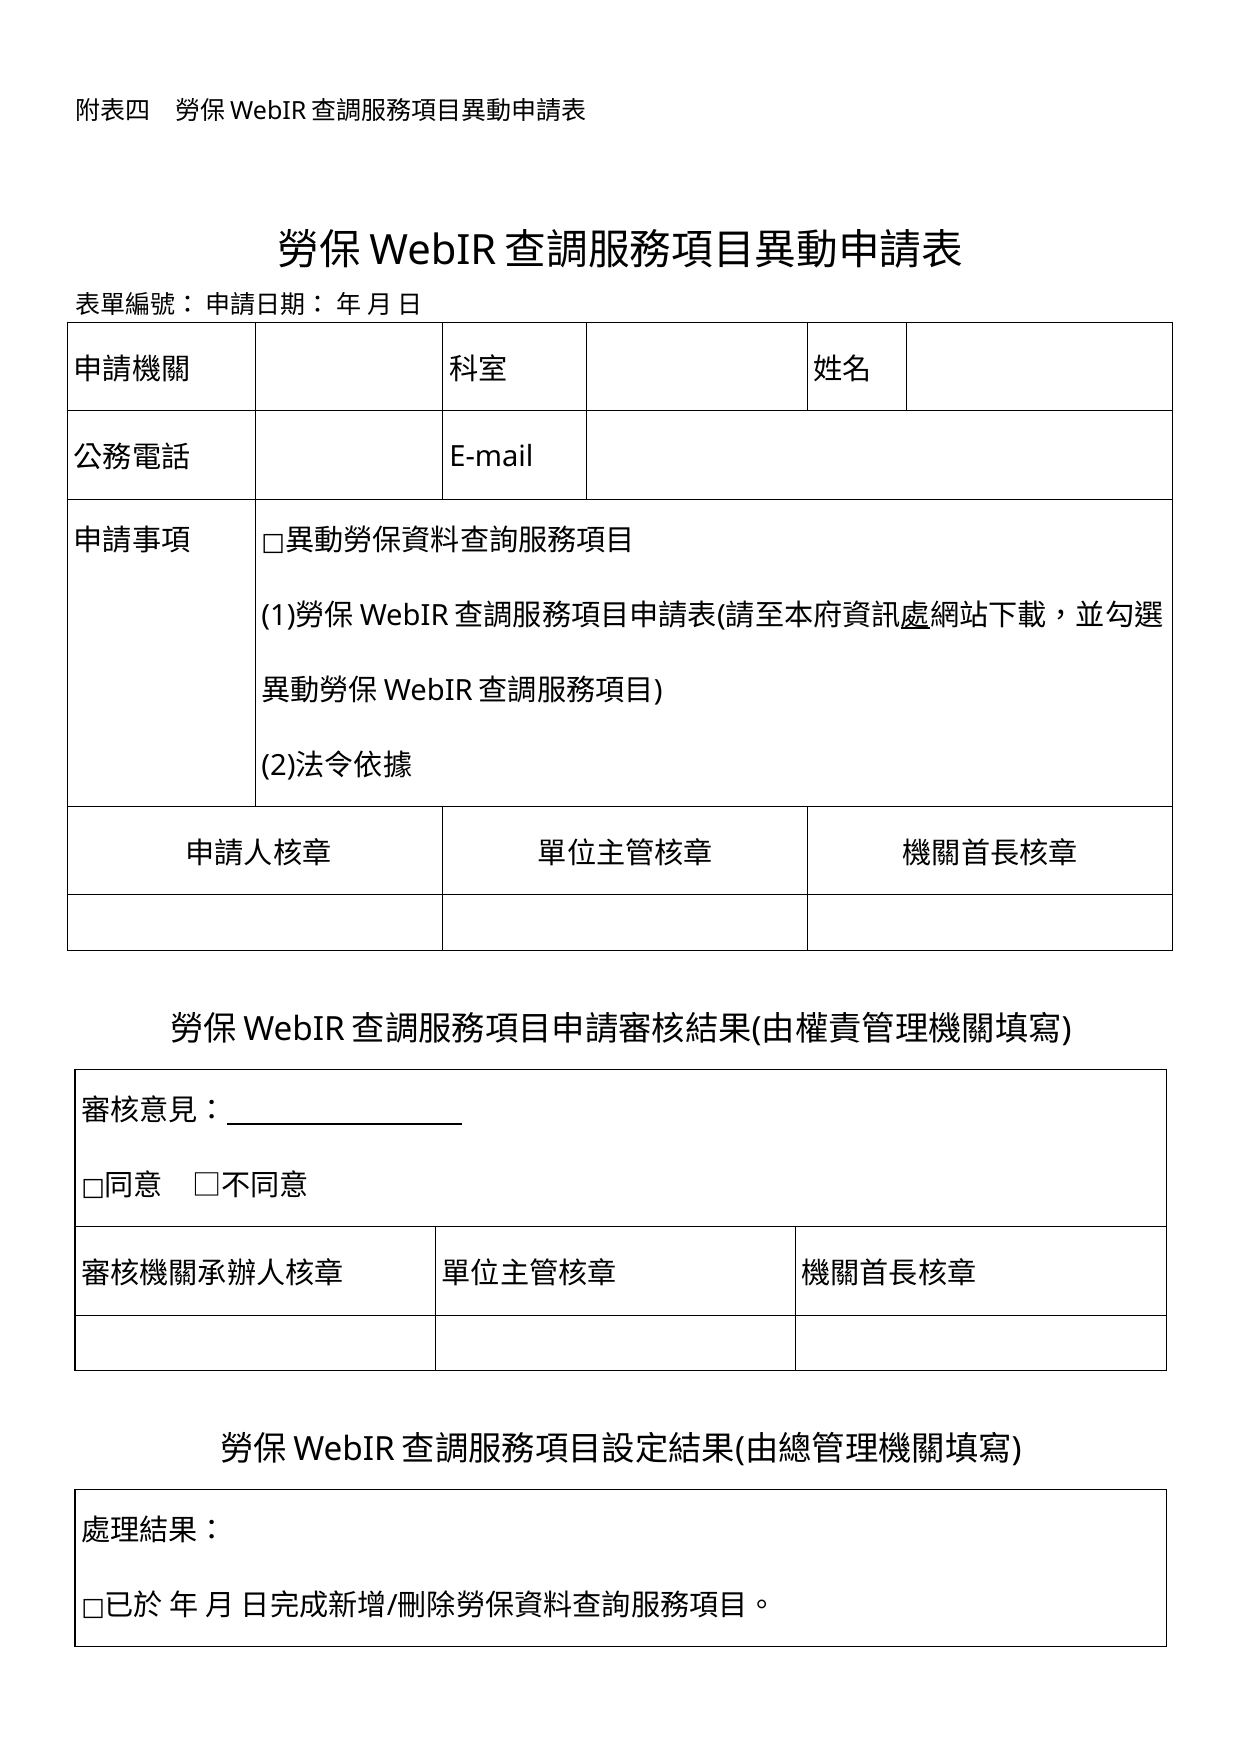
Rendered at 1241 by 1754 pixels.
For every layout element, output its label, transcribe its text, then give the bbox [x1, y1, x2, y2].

text 表單編號： 申請日期： 年 月 日 [75, 284, 1165, 322]
table_cell □異動勞保資料查詢服務項目 (1)勞保WebIR查調服務項目申請表(請至本府資訊處網站下載，並勾選異動勞保WebIR查調服務項目) (2)法令依據 [256, 500, 1172, 806]
table_cell [436, 1316, 795, 1370]
table_cell 機關首長核章 [808, 807, 1172, 894]
table_header [587, 323, 807, 410]
text 附表四 勞保WebIR查調服務項目異動申請表 [75, 89, 1165, 127]
text 勞保WebIR查調服務項目異動申請表 [75, 209, 1165, 284]
table_header [256, 323, 442, 410]
table_cell [76, 1316, 435, 1370]
table_header 科室 [443, 323, 586, 410]
table_header 姓名 [808, 323, 906, 410]
table_cell [796, 1316, 1166, 1370]
table_cell [68, 895, 442, 949]
table_header [907, 323, 1172, 410]
table_header 勞保WebIR查調服務項目設定結果(由總管理機關填寫) [75, 1408, 1166, 1489]
table_cell 申請人核章 [68, 807, 442, 894]
table_cell 單位主管核章 [443, 807, 807, 894]
table_cell [256, 411, 442, 499]
table_cell [587, 411, 1172, 499]
table_cell E-mail [443, 411, 586, 499]
table_cell [808, 895, 1172, 949]
table_cell [443, 895, 807, 949]
table_cell 處理結果： □已於 年 月 日完成新增/刪除勞保資料查詢服務項目。 [76, 1490, 1166, 1646]
table_header 申請機關 [68, 323, 255, 410]
table_cell 公務電話 [68, 411, 255, 499]
table_header 勞保WebIR查調服務項目申請審核結果(由權責管理機關填寫) [75, 988, 1166, 1069]
table_cell 申請事項 [68, 500, 255, 806]
table_cell 單位主管核章 [436, 1227, 795, 1314]
table_cell 審核意見： □同意 □不同意 [76, 1070, 1166, 1226]
table_cell 審核機關承辦人核章 [76, 1227, 435, 1314]
table_cell 機關首長核章 [796, 1227, 1166, 1314]
